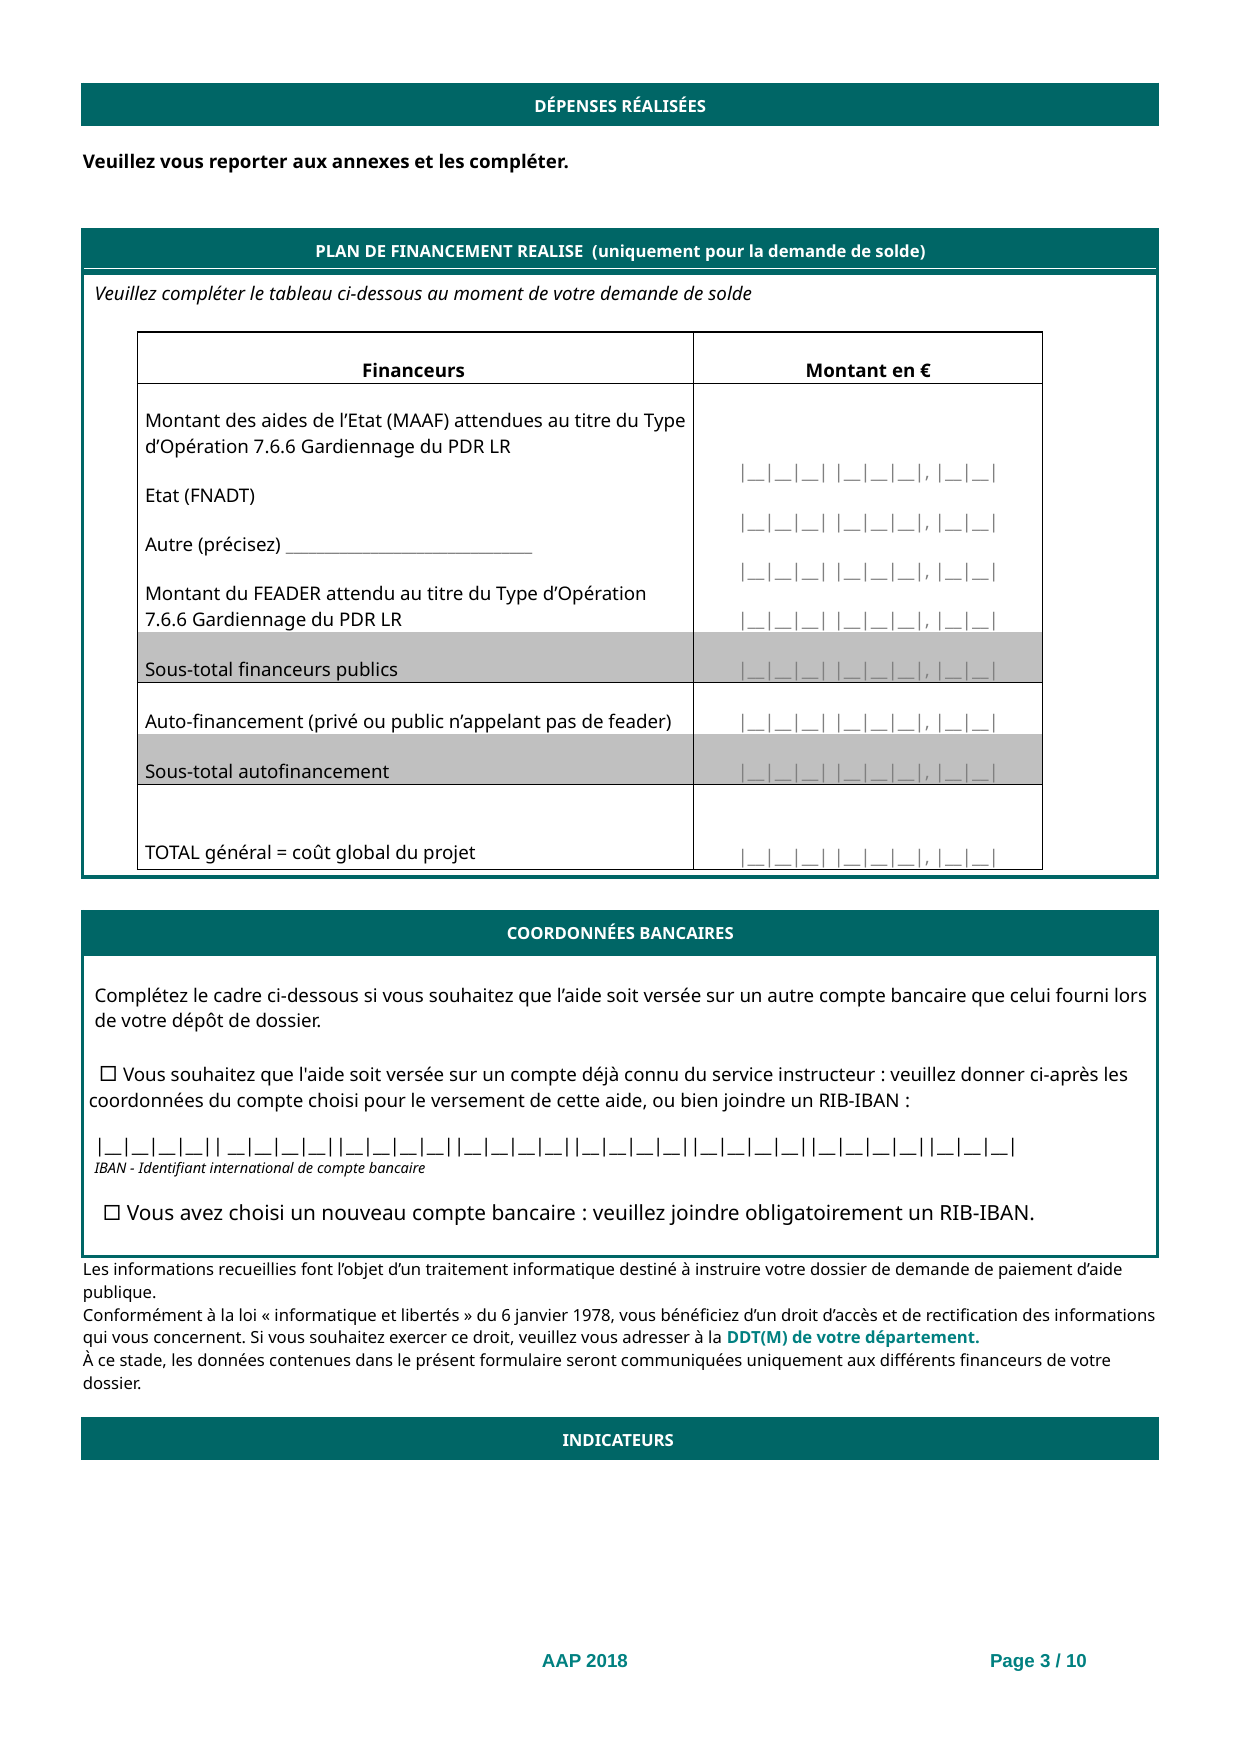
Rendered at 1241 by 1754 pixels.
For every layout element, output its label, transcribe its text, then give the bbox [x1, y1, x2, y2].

table_header Complétez le cadre ci-dessous si vous souhaitez que l’aide soit versée sur un autre compte bancaire que celui fourni lors de votre dépôt de dossier.  Vous souhaitez que l'aide soit versée sur un compte déjà connu du service instructeur : veuillez donner ci-après les coordonnées du compte choisi pour le versement de cette aide, ou bien joindre un RIB-IBAN : |__|__|__|__|| __|__|__|__||__|__|__|__||__|__|__|__||__|__|__|__||__|__|__|__||__|__|__|__||__|__|__| IBAN - Identifiant international de compte bancaire  Vous avez choisi un nouveau compte bancaire : veuillez joindre obligatoirement un RIB-IBAN. [84, 956, 1156, 1255]
table_header Dépenses Réalisées [84, 86, 1156, 123]
table_header INDICATEURS [84, 1420, 1156, 1457]
text À ce stade, les données contenues dans le présent formulaire seront communiquées uniquement aux différents financeurs de votre dossier. [83, 1349, 1157, 1394]
table_cell TOTAL général = coût global du projet [138, 785, 693, 868]
table_cell Auto-financement (privé ou public n’appelant pas de feader) [138, 683, 693, 734]
table_header Veuillez compléter le tableau ci-dessous au moment de votre demande de solde [84, 275, 1156, 875]
table_cell Montant des aides de l’Etat (MAAF) attendues au titre du Type d’Opération 7.6.6 Gardiennage du PDR LR [138, 384, 693, 459]
table_header Financeurs [138, 333, 693, 383]
text Veuillez vous reporter aux annexes et les compléter. [83, 149, 1157, 174]
table_cell Sous-total financeurs publics [138, 632, 693, 682]
table_cell |__|__|__| |__|__|__|, |__|__| |__|__|__| |__|__|__|, |__|__| |__|__|__| |__|__|__|, |__|__| |__|__|__| |__|__|__|, |__|__| [694, 384, 1042, 632]
table_cell Etat (FNADT) [138, 459, 693, 508]
table_cell Sous-total autofinancement [138, 734, 693, 784]
table_header Montant en € [694, 333, 1042, 383]
table_cell Autre (précisez) ________________________________ [138, 508, 693, 557]
table_header Coordonnées bancaires [84, 913, 1156, 950]
table_cell |__|__|__| |__|__|__|, |__|__| [694, 785, 1042, 868]
text Les informations recueillies font l’objet d’un traitement informatique destiné à instruire votre dossier de demande de paiement d’aide publique. [83, 1258, 1157, 1303]
text Conformément à la loi « informatique et libertés » du 6 janvier 1978, vous bénéficiez d’un droit d’accès et de rectification des informations qui vous concernent. Si vous souhaitez exercer ce droit, veuillez vous adresser à la DDT(M) de votre département. [83, 1303, 1157, 1349]
table_header PLAN DE FINANCEMENT REALISE (uniquement pour la demande de solde) [84, 231, 1156, 268]
table_cell |__|__|__| |__|__|__|, |__|__| [694, 632, 1042, 682]
table_cell |__|__|__| |__|__|__|, |__|__| [694, 683, 1042, 734]
table_cell Montant du FEADER attendu au titre du Type d’Opération 7.6.6 Gardiennage du PDR LR [138, 557, 693, 632]
table_cell |__|__|__| |__|__|__|, |__|__| [694, 734, 1042, 784]
